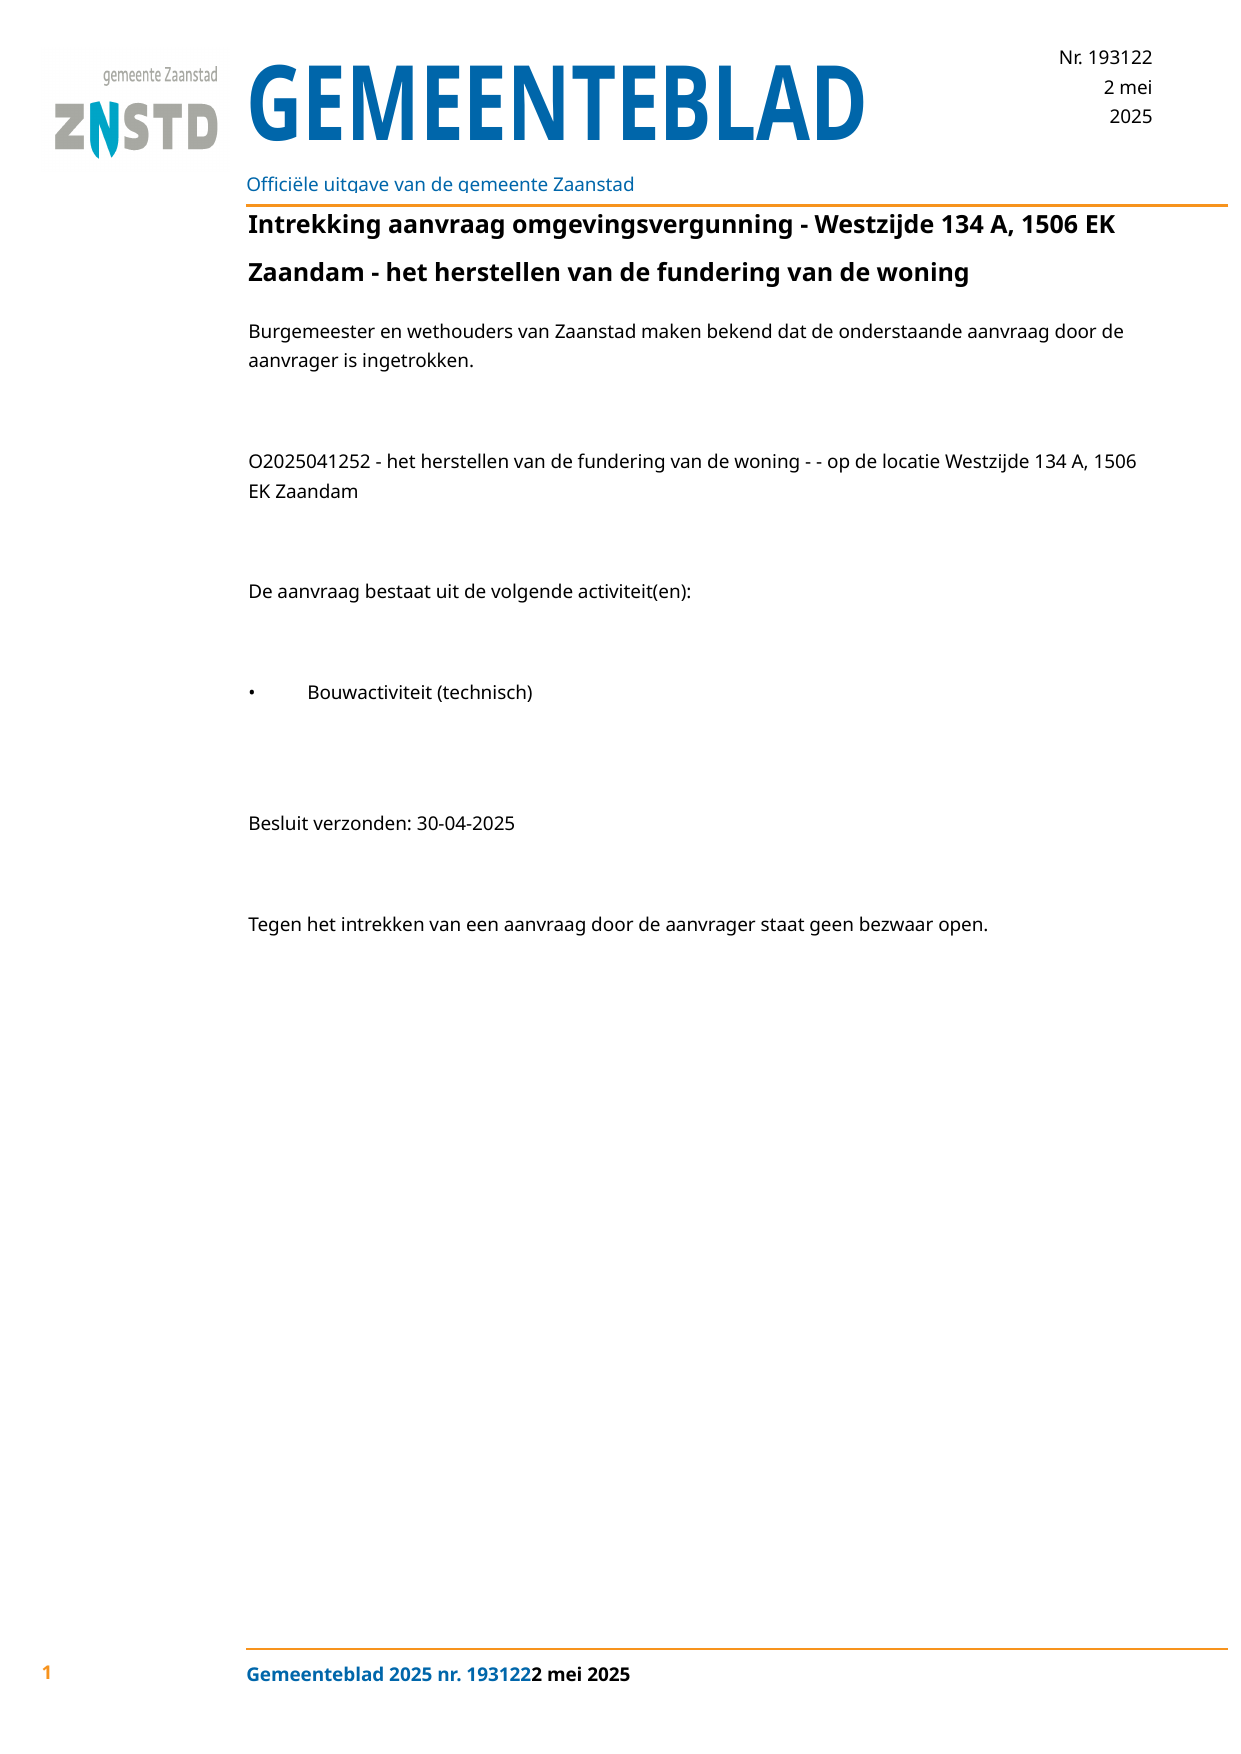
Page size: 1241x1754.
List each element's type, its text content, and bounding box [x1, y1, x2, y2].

text Besluit verzonden: 30-04-2025 [248, 810, 1152, 836]
list Bouwactiviteit (technisch) [248, 679, 1152, 705]
text Intrekking aanvraag omgevingsvergunning - Westzijde 134 A, 1506 EK Zaandam - het herstellen van de fundering van de woning [248, 207, 1152, 288]
text Burgemeester en wethouders van Zaanstad maken bekend dat de onderstaande aanvraag door de aanvrager is ingetrokken. [248, 318, 1152, 373]
picture [41, 47, 231, 172]
text Tegen het intrekken van een aanvraag door de aanvrager staat geen bezwaar open. [248, 911, 1152, 937]
text De aanvraag bestaat uit de volgende activiteit(en): [248, 579, 1152, 604]
text O2025041252 - het herstellen van de fundering van de woning - - op de locatie Westzijde 134 A, 1506 EK Zaandam [248, 448, 1152, 504]
